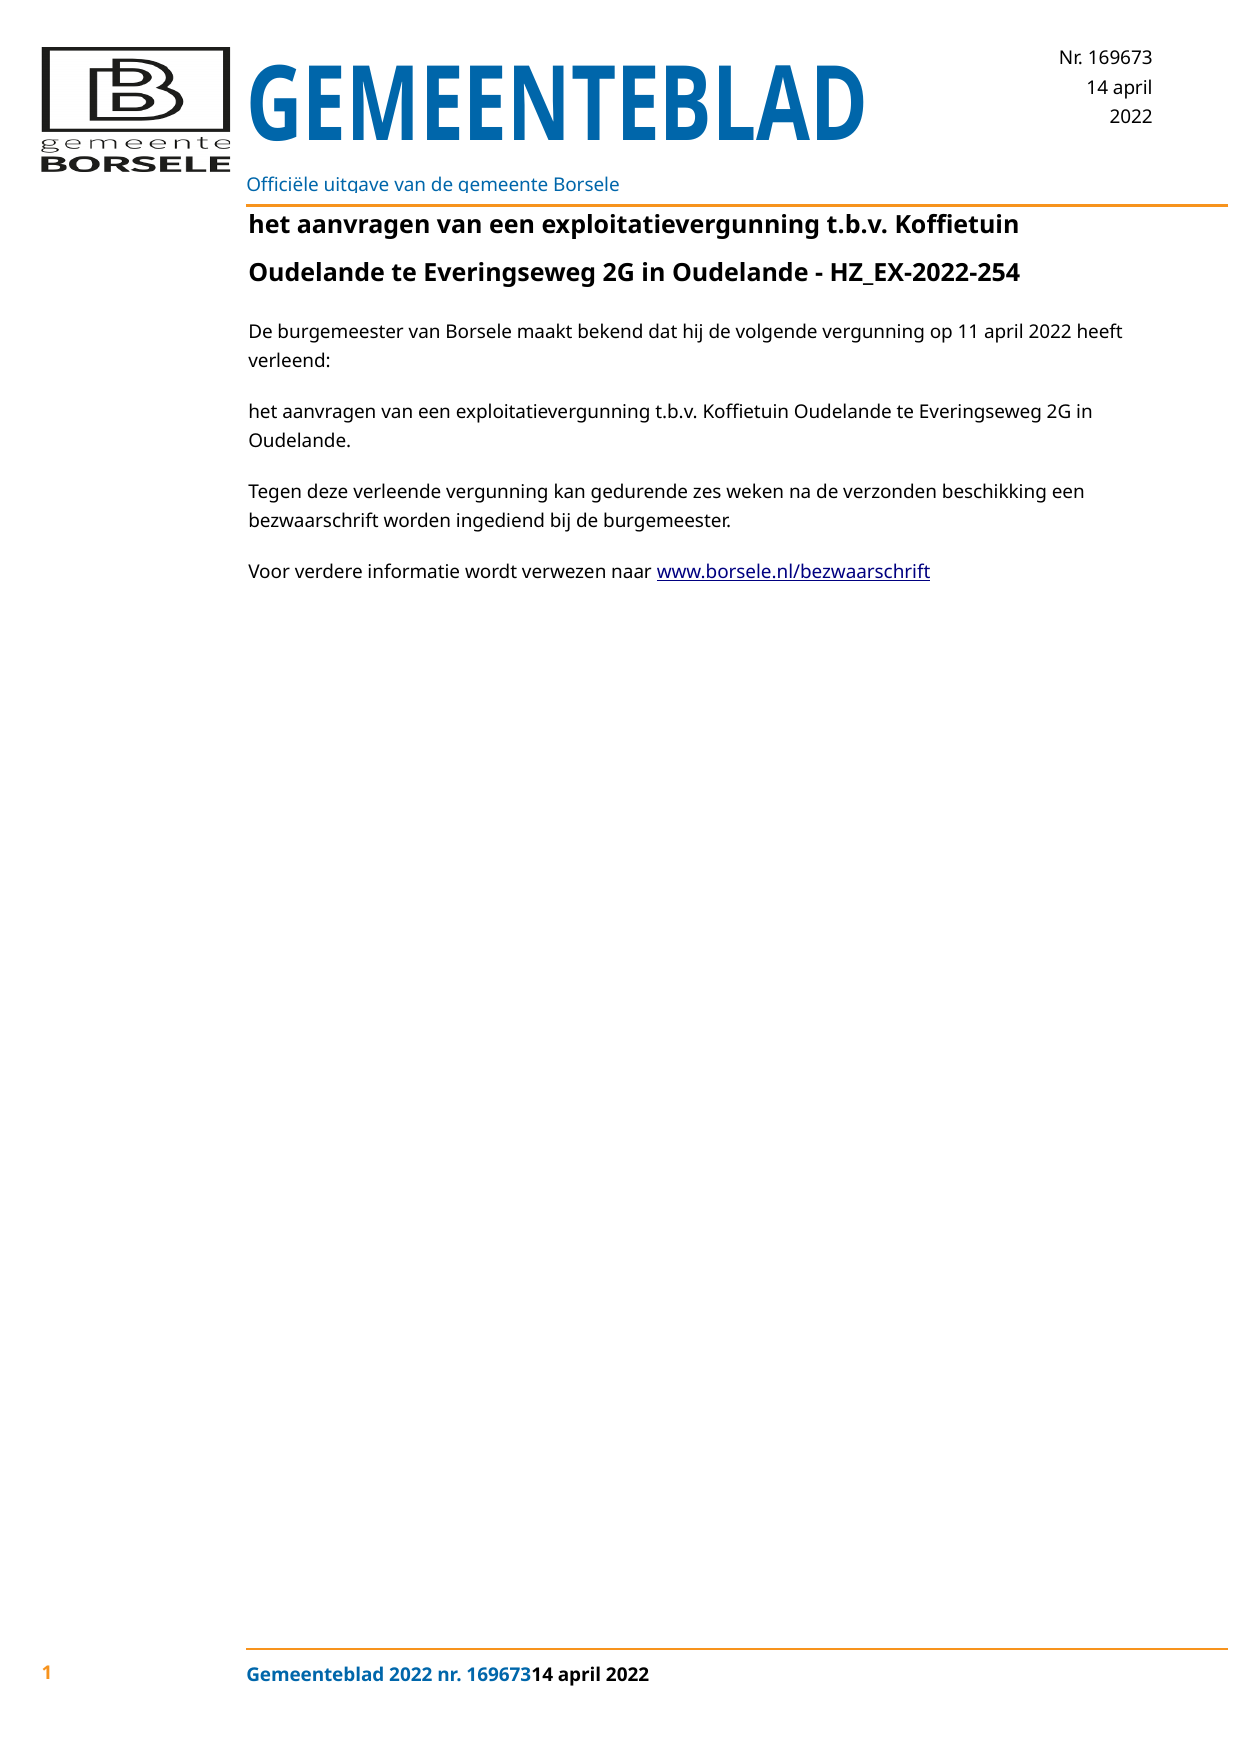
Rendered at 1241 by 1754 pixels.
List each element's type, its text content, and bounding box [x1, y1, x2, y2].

text het aanvragen van een exploitatievergunning t.b.v. Koffietuin Oudelande te Everingseweg 2G in Oudelande - HZ_EX-2022-254 [248, 207, 1152, 288]
text De burgemeester van Borsele maakt bekend dat hij de volgende vergunning op 11 april 2022 heeft verleend: [248, 318, 1152, 373]
text het aanvragen van een exploitatievergunning t.b.v. Koffietuin Oudelande te Everingseweg 2G in Oudelande. [248, 398, 1152, 453]
picture [41, 47, 231, 172]
text Voor verdere informatie wordt verwezen naar www.borsele.nl/bezwaarschrift [248, 558, 1152, 584]
text Tegen deze verleende vergunning kan gedurende zes weken na de verzonden beschikking een bezwaarschrift worden ingediend bij de burgemeester. [248, 478, 1152, 533]
